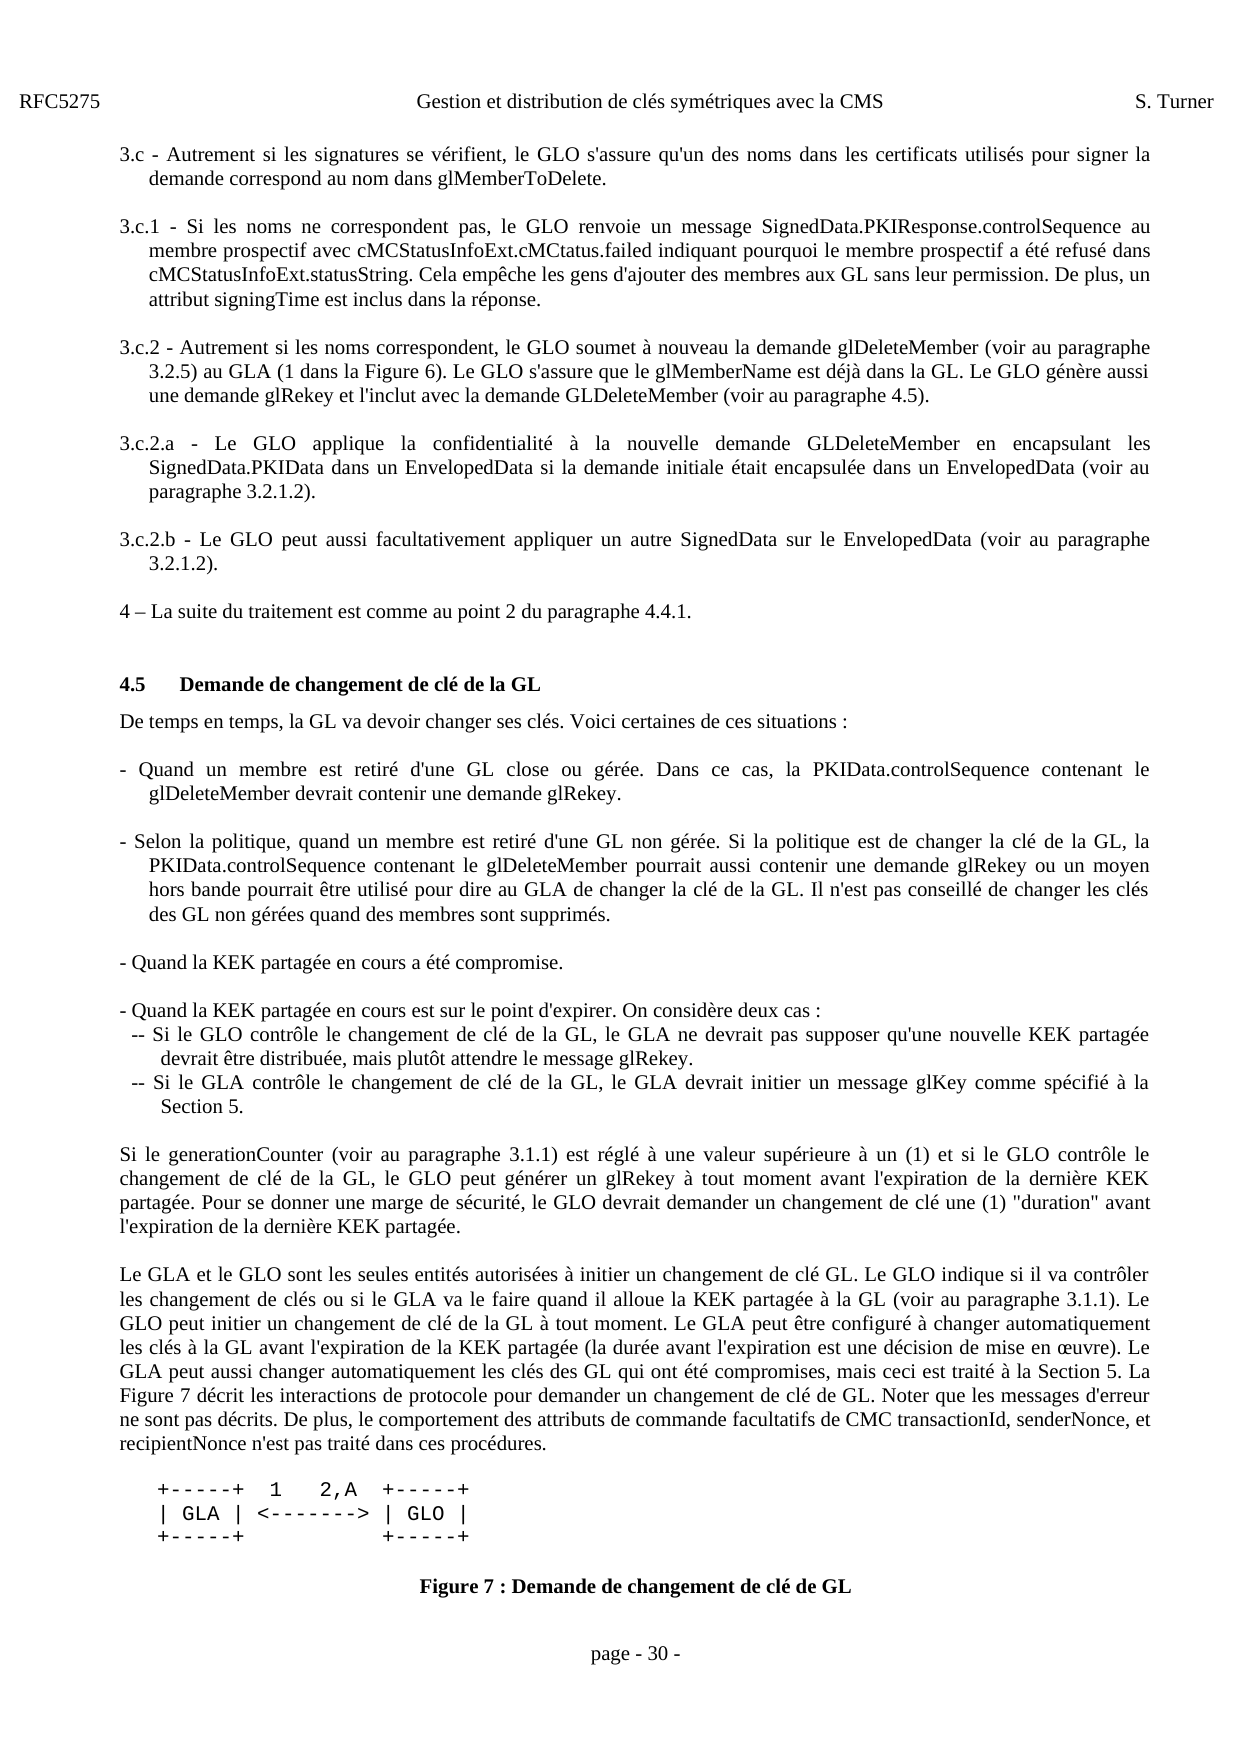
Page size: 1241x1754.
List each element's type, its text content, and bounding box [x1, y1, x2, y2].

text Le GLA et le GLO sont les seules entités autorisées à initier un changement de clé GL. Le GLO indique si il va contrôler les changement de clés ou si le GLA va le faire quand il alloue la KEK partagée à la GL (voir au paragraphe 3.1.1). Le GLO peut initier un changement de clé de la GL à tout moment. Le GLA peut être configuré à changer automatiquement les clés à la GL avant l'expiration de la KEK partagée (la durée avant l'expiration est une décision de mise en œuvre). Le GLA peut aussi changer automatiquement les clés des GL qui ont été compromises, mais ceci est traité à la Section 5. La Figure 7 décrit les interactions de protocole pour demander un changement de clé de GL. Noter que les messages d'erreur ne sont pas décrits. De plus, le comportement des attributs de commande facultatifs de CMC transactionId, senderNonce, et recipientNonce n'est pas traité dans ces procédures. [119, 1262, 1152, 1455]
text 4 – La suite du traitement est comme au point 2 du paragraphe 4.4.1. [119, 599, 1152, 623]
text - Quand un membre est retiré d'une GL close ou gérée. Dans ce cas, la PKIData.controlSequence contenant le glDeleteMember devrait contenir une demande glRekey. [119, 757, 1152, 805]
text +-----+ 1 2,A +-----+ [119, 1479, 1152, 1503]
subtitle Figure 7 : Demande de changement de clé de GL [119, 1574, 1152, 1598]
text 3.c - Autrement si les signatures se vérifient, le GLO s'assure qu'un des noms dans les certificats utilisés pour signer la demande correspond au nom dans glMemberToDelete. [119, 142, 1152, 190]
subtitle 4.5 Demande de changement de clé de la GL [119, 672, 1152, 696]
text Si le generationCounter (voir au paragraphe 3.1.1) est réglé à une valeur supérieure à un (1) et si le GLO contrôle le changement de clé de la GL, le GLO peut générer un glRekey à tout moment avant l'expiration de la dernière KEK partagée. Pour se donner une marge de sécurité, le GLO devrait demander un changement de clé une (1) "duration" avant l'expiration de la dernière KEK partagée. [119, 1142, 1152, 1238]
text 3.c.2.b - Le GLO peut aussi facultativement appliquer un autre SignedData sur le EnvelopedData (voir au paragraphe 3.2.1.2). [119, 527, 1152, 575]
text +-----+ +-----+ [119, 1526, 1152, 1550]
text -- Si le GLO contrôle le changement de clé de la GL, le GLA ne devrait pas supposer qu'une nouvelle KEK partagée devrait être distribuée, mais plutôt attendre le message glRekey. [131, 1022, 1152, 1070]
text - Quand la KEK partagée en cours est sur le point d'expirer. On considère deux cas : [119, 998, 1152, 1022]
text - Quand la KEK partagée en cours a été compromise. [119, 949, 1152, 974]
text 3.c.2 - Autrement si les noms correspondent, le GLO soumet à nouveau la demande glDeleteMember (voir au paragraphe 3.2.5) au GLA (1 dans la Figure 6). Le GLO s'assure que le glMemberName est déjà dans la GL. Le GLO génère aussi une demande glRekey et l'inclut avec la demande GLDeleteMember (voir au paragraphe 4.5). [119, 334, 1152, 407]
text - Selon la politique, quand un membre est retiré d'une GL non gérée. Si la politique est de changer la clé de la GL, la PKIData.controlSequence contenant le glDeleteMember pourrait aussi contenir une demande glRekey ou un moyen hors bande pourrait être utilisé pour dire au GLA de changer la clé de la GL. Il n'est pas conseillé de changer les clés des GL non gérées quand des membres sont supprimés. [119, 829, 1152, 926]
text De temps en temps, la GL va devoir changer ses clés. Voici certaines de ces situations : [119, 709, 1152, 733]
text 3.c.1 - Si les noms ne correspondent pas, le GLO renvoie un message SignedData.PKIResponse.controlSequence au membre prospectif avec cMCStatusInfoExt.cMCtatus.failed indiquant pourquoi le membre prospectif a été refusé dans cMCStatusInfoExt.statusString. Cela empêche les gens d'ajouter des membres aux GL sans leur permission. De plus, un attribut signingTime est inclus dans la réponse. [119, 214, 1152, 311]
text 3.c.2.a - Le GLO applique la confidentialité à la nouvelle demande GLDeleteMember en encapsulant les SignedData.PKIData dans un EnvelopedData si la demande initiale était encapsulée dans un EnvelopedData (voir au paragraphe 3.2.1.2). [119, 431, 1152, 503]
text | GLA | <-------> | GLO | [119, 1503, 1152, 1526]
text -- Si le GLA contrôle le changement de clé de la GL, le GLA devrait initier un message glKey comme spécifié à la Section 5. [131, 1070, 1152, 1118]
